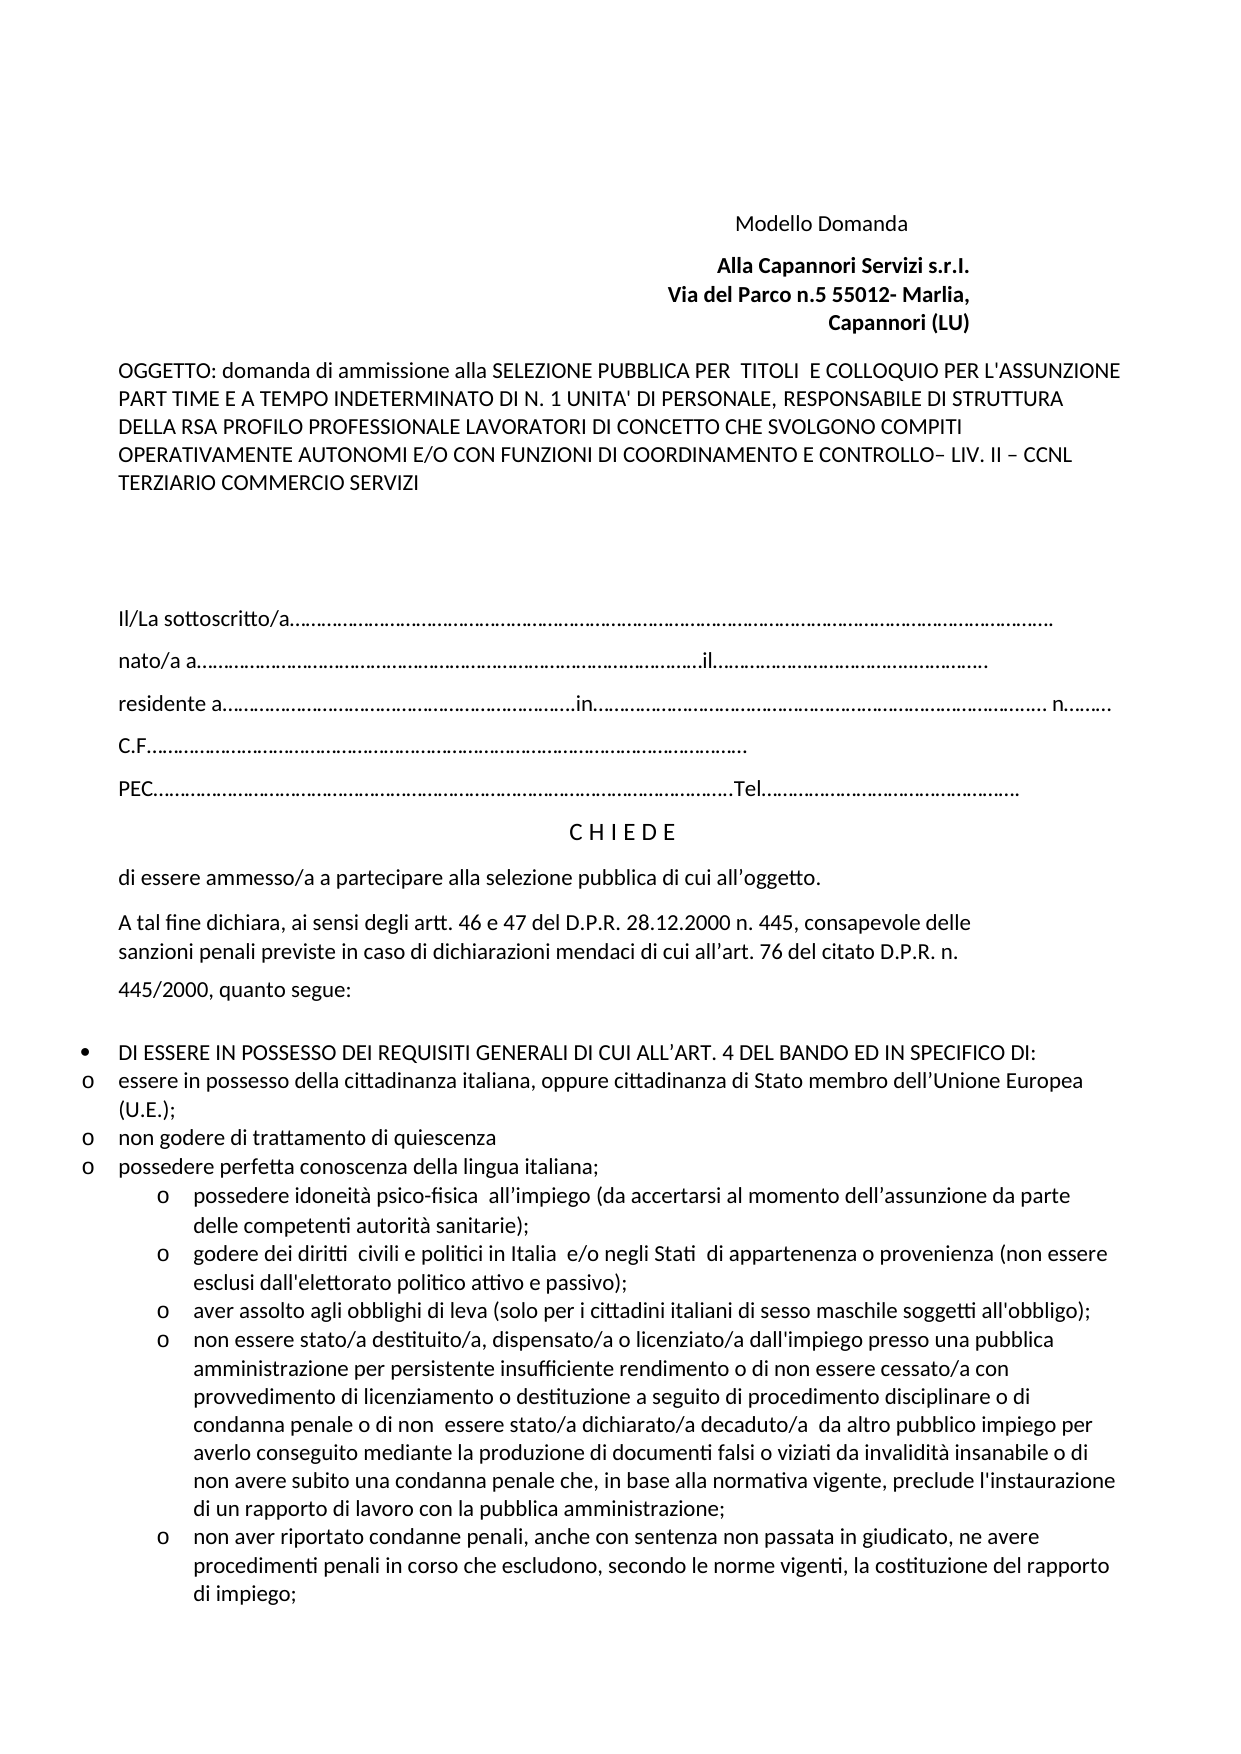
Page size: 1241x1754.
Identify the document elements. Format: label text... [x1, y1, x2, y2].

list non essere stato/a destituito/a, dispensato/a o licenziato/a dall'impiego presso una pubblica amministrazione per persistente insufficiente rendimento o di non essere cessato/a con provvedimento di licenziamento o destituzione a seguito di procedimento disciplinare o di condanna penale o di non essere stato/a dichiarato/a decaduto/a da altro pubblico impiego per averlo conseguito mediante la produzione di documenti falsi o viziati da invalidità insanabile o di non avere subito una condanna penale che, in base alla normativa vigente, preclude l'instaurazione di un rapporto di lavoro con la pubblica amministrazione; [156, 1325, 1122, 1522]
text di essere ammesso/a a partecipare alla selezione pubblica di cui all’oggetto. [118, 850, 1122, 895]
text PEC………………………………………………………………………………………………..Tel…………………………………………. [118, 762, 1122, 805]
text C.F…………………………………………………………………………………………………… [118, 720, 1122, 762]
list godere dei diritti civili e politici in Italia e/o negli Stati di appartenenza o provenienza (non essere esclusi dall'elettorato politico attivo e passivo); [156, 1239, 1122, 1296]
list possedere perfetta conoscenza della lingua italiana; [81, 1152, 1099, 1182]
text Via del Parco n.5 55012- Marlia, Capannori (LU) [641, 279, 970, 336]
text OGGETTO: domanda di ammissione alla SELEZIONE PUBBLICA PER TITOLI E COLLOQUIO PER L'ASSUNZIONE PART TIME E A TEMPO INDETERMINATO DI N. 1 UNITA' DI PERSONALE, RESPONSABILE DI STRUTTURA DELLA RSA PROFILO PROFESSIONALE LAVORATORI DI CONCETTO CHE SVOLGONO COMPITI OPERATIVAMENTE AUTONOMI E/O CON FUNZIONI DI COORDINAMENTO E CONTROLLO– LIV. II – CCNL TERZIARIO COMMERCIO SERVIZI [118, 356, 1122, 497]
list non aver riportato condanne penali, anche con sentenza non passata in giudicato, ne avere procedimenti penali in corso che escludono, secondo le norme vigenti, la costituzione del rapporto di impiego; [156, 1522, 1122, 1608]
text CHIEDE [122, 805, 1122, 850]
text nato/a a……………………………………………………………………………………il………………………………..………….. [118, 635, 1122, 677]
text Il/La sottoscritto/a………………………………………………………………………………………………………………………………. [118, 592, 1122, 635]
text residente a………………………………………………………….in………………………………………………………………………..… n……… [118, 677, 1122, 720]
text sanzioni penali previste in caso di dichiarazioni mendaci di cui all’art. 76 del citato D.P.R. n. [118, 940, 1122, 965]
text 445/2000, quanto segue: [118, 977, 1122, 1002]
text A tal fine dichiara, ai sensi degli artt. 46 e 47 del D.P.R. 28.12.2000 n. 445, consapevole delle [118, 895, 1122, 940]
list aver assolto agli obblighi di leva (solo per i cittadini italiani di sesso maschile soggetti all'obbligo); [156, 1296, 1122, 1325]
list essere in possesso della cittadinanza italiana, oppure cittadinanza di Stato membro dell’Unione Europea (U.E.); [81, 1066, 1122, 1123]
text Alla Capannori Servizi s.r.I. [118, 251, 970, 279]
list possedere idoneità psico-fisica all’impiego (da accertarsi al momento dell’assunzione da parte delle competenti autorità sanitarie); [156, 1182, 1122, 1239]
text Modello Domanda [735, 211, 1122, 236]
list non godere di trattamento di quiescenza [81, 1123, 1099, 1152]
list DI ESSERE IN POSSESSO DEI REQUISITI GENERALI DI CUI ALL’ART. 4 DEL BANDO ED IN SPECIFICO DI: [81, 1038, 1122, 1066]
